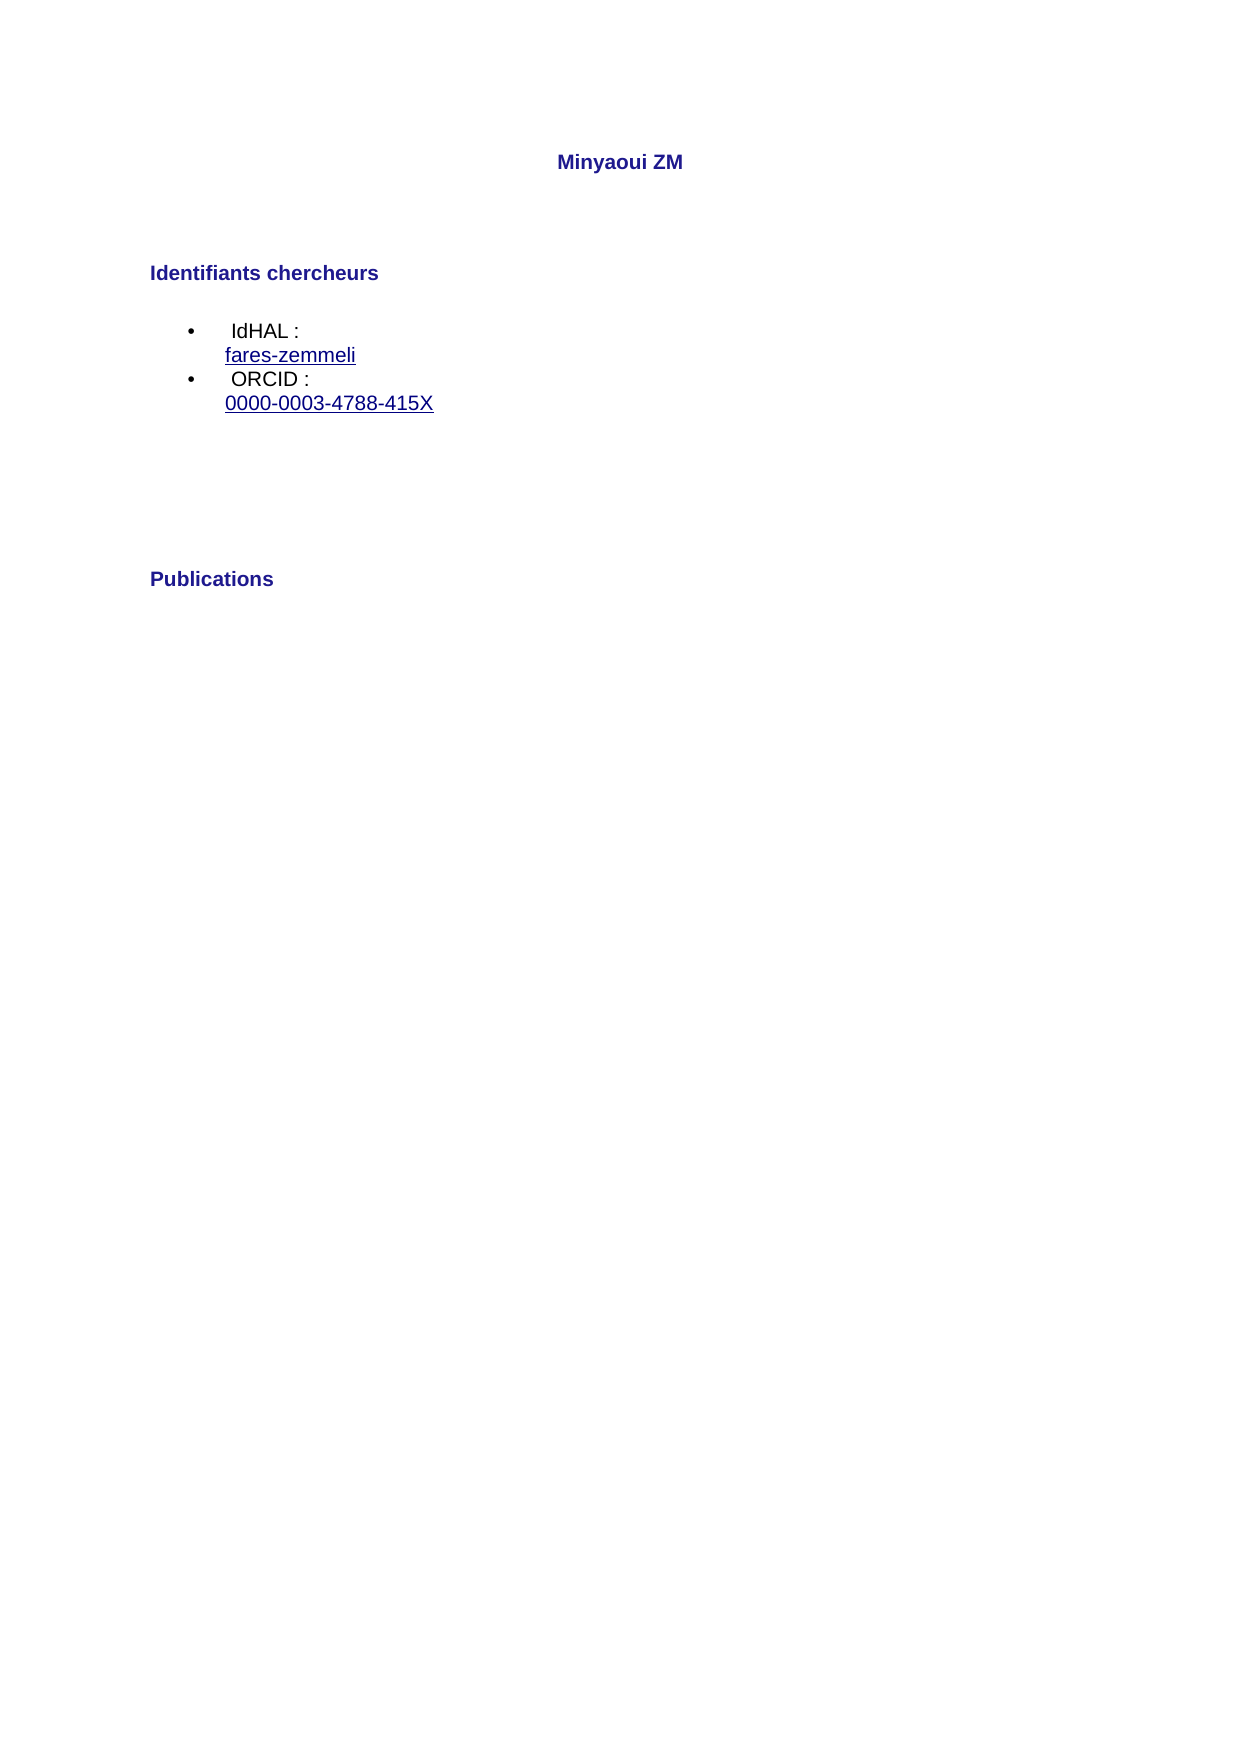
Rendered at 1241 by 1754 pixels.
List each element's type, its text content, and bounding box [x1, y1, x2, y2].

subtitle Identifiants chercheurs [150, 260, 1090, 284]
subtitle Publications [150, 567, 1090, 591]
list ORCID : [187, 367, 1090, 391]
subtitle Minyaoui ZM [150, 150, 1090, 174]
list fares-zemmeli [187, 343, 1090, 367]
list 0000-0003-4788-415X [187, 391, 1090, 414]
list IdHAL : [187, 319, 1090, 343]
